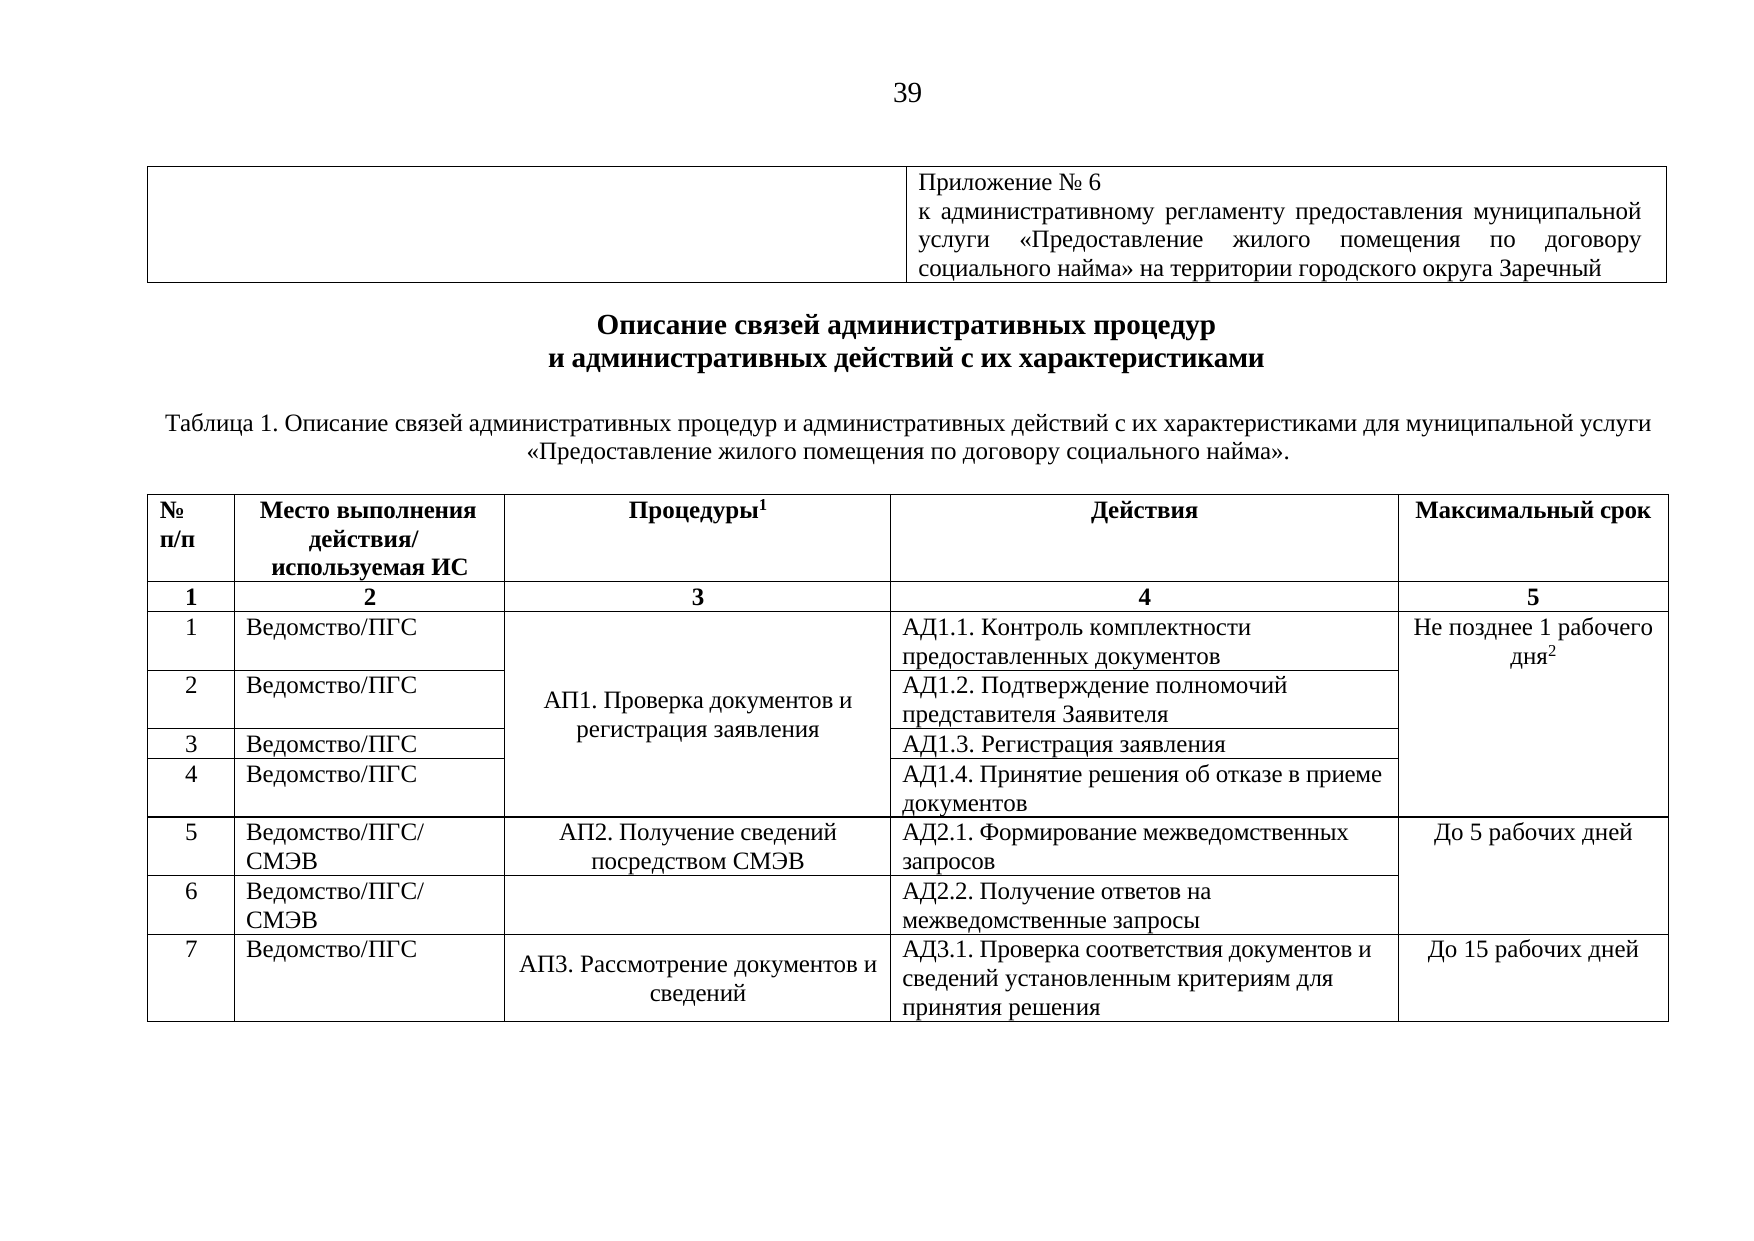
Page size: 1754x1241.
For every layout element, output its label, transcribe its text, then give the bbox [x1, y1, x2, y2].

table_cell 4 [148, 759, 234, 816]
table_header [148, 167, 906, 282]
table_cell АД2.1. Формирование межведомственных запросов [891, 818, 1398, 875]
table_header № п/п [148, 495, 234, 581]
table_cell 5 [1399, 582, 1668, 611]
table_cell АД2.2. Получение ответов на межведомственные запросы [891, 876, 1398, 933]
table_cell АД1.4. Принятие решения об отказе в приеме документов [891, 759, 1398, 816]
table_cell АП2. Получение сведений посредством СМЭВ [505, 818, 890, 875]
table_cell Ведомство/ПГС/ СМЭВ [235, 876, 504, 933]
table_cell 3 [505, 582, 890, 611]
table_cell Ведомство/ПГС/ СМЭВ [235, 818, 504, 875]
table_cell Не позднее 1 рабочего дня2 [1399, 612, 1668, 816]
table_cell Ведомство/ПГС [235, 612, 504, 669]
table_cell 1 [148, 582, 234, 611]
table_cell 5 [148, 818, 234, 875]
table_cell АД1.2. Подтверждение полномочий представителя Заявителя [891, 671, 1398, 728]
text Описание связей административных процедур [146, 307, 1666, 341]
table_cell Ведомство/ПГС [235, 671, 504, 728]
table_cell 7 [148, 935, 234, 1021]
table_header Действия [891, 495, 1398, 581]
table_cell До 5 рабочих дней [1399, 818, 1668, 933]
table_cell 4 [891, 582, 1398, 611]
table_cell [505, 876, 890, 933]
table_header Максимальный срок [1399, 495, 1668, 581]
table_cell 2 [148, 671, 234, 728]
table_cell 2 [235, 582, 504, 611]
table_cell 3 [148, 729, 234, 758]
table_cell АД3.1. Проверка соответствия документов и сведений установленным критериям для принятия решения [891, 935, 1398, 1021]
table_cell 6 [148, 876, 234, 933]
table_header Процедуры1 [505, 495, 890, 581]
table_cell 1 [148, 612, 234, 669]
text и административных действий с их характеристиками [146, 341, 1666, 374]
table_cell АД1.3. Регистрация заявления [891, 729, 1398, 758]
table_header Приложение № 6 к административному регламенту предоставления муниципальной услуги «Предоставление жилого помещения по договору социального найма» на территории городского округа Заречный [907, 167, 1666, 282]
table_header Место выполнения действия/ используемая ИС [493, 495, 504, 581]
table_cell Ведомство/ПГС [235, 729, 504, 758]
text Таблица 1. Описание связей административных процедур и административных действий с их характеристиками для муниципальной услуги «Предоставление жилого помещения по договору социального найма». [148, 408, 1669, 465]
table_cell До 15 рабочих дней [1399, 935, 1668, 1021]
table_cell АП3. Рассмотрение документов и сведений [505, 935, 890, 1021]
table_cell АД1.1. Контроль комплектности предоставленных документов [891, 612, 1398, 669]
table_cell АП1. Проверка документов и регистрация заявления [505, 612, 890, 816]
table_cell Ведомство/ПГС [235, 935, 504, 1021]
table_cell Ведомство/ПГС [235, 759, 504, 816]
